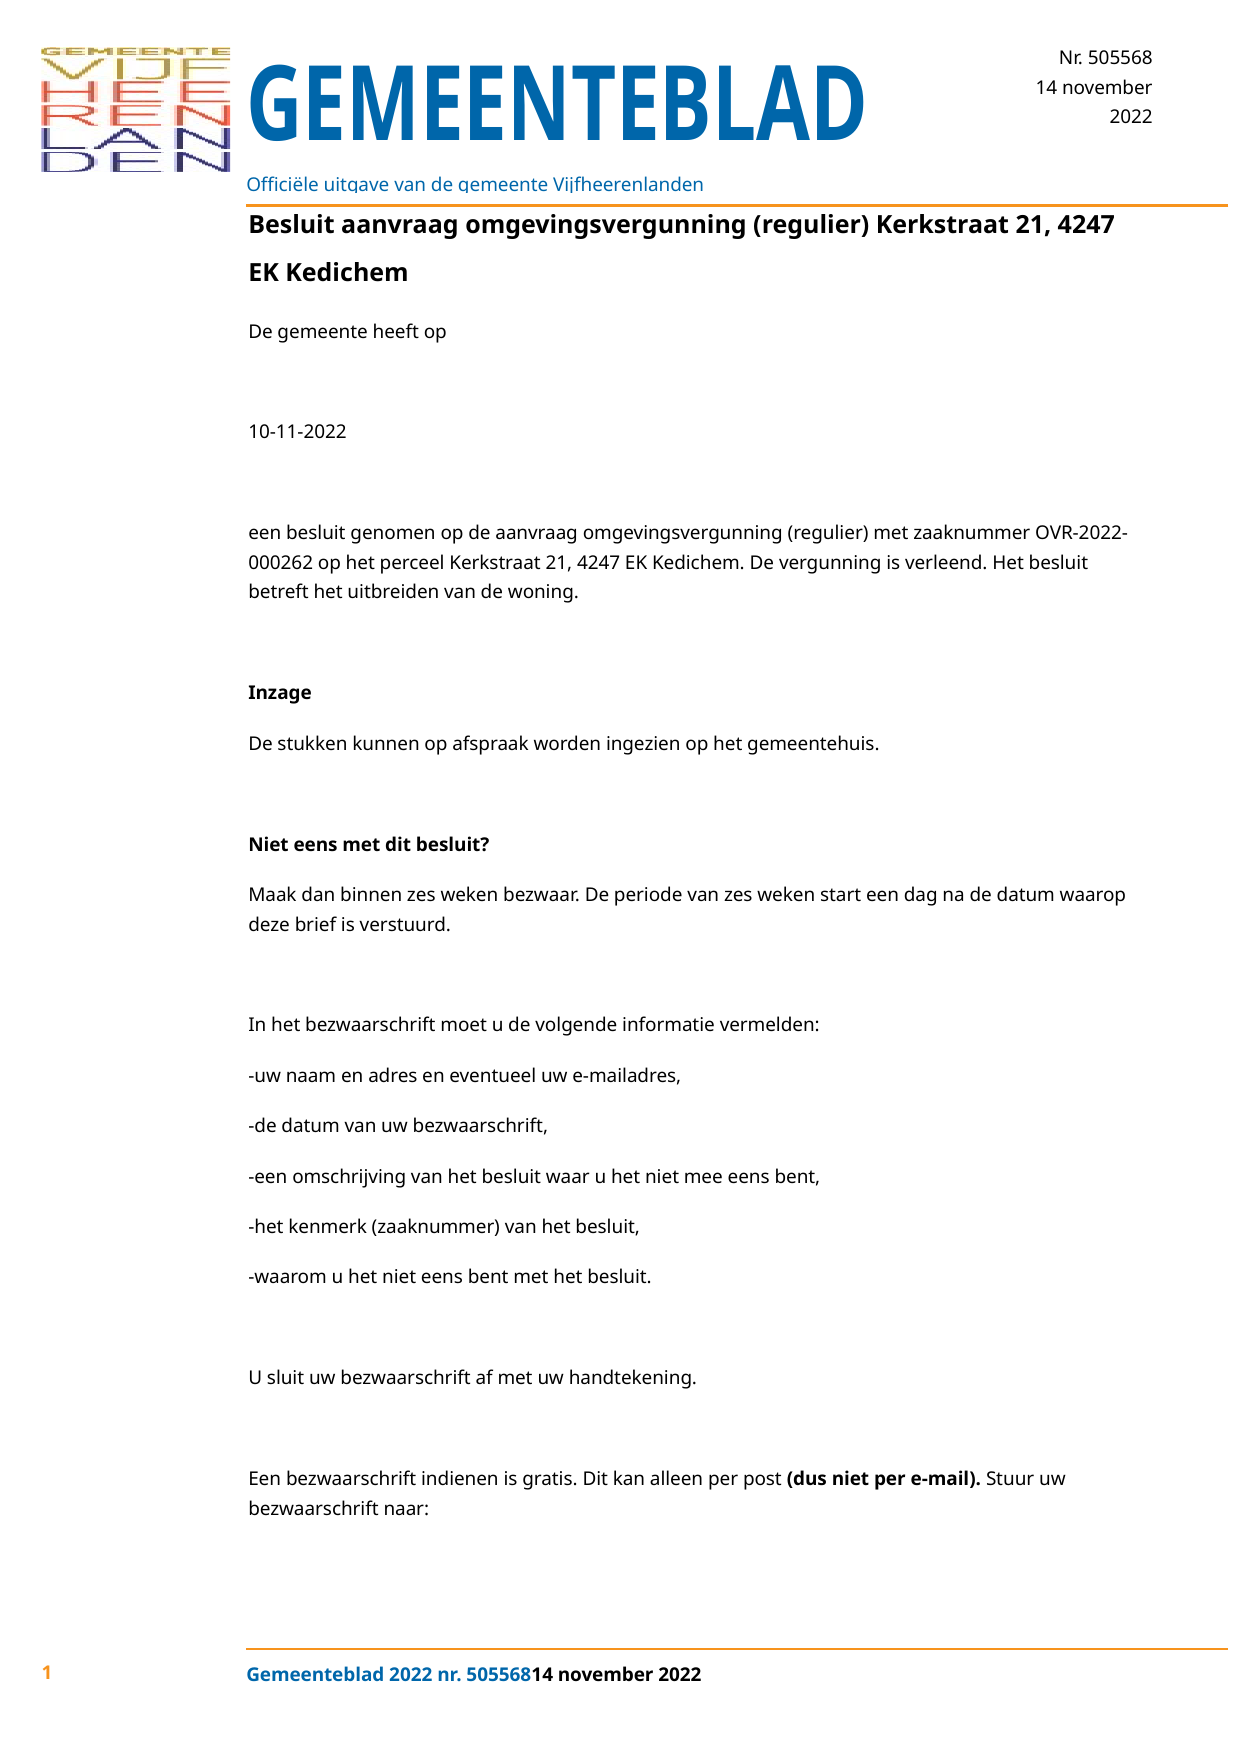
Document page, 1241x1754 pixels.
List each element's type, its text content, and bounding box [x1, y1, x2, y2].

text Niet eens met dit besluit? [248, 831, 1152, 857]
text U sluit uw bezwaarschrift af met uw handtekening. [248, 1364, 1152, 1390]
text -het kenmerk (zaaknummer) van het besluit, [248, 1213, 1152, 1239]
text een besluit genomen op de aanvraag omgevingsvergunning (regulier) met zaaknummer OVR-2022-000262 op het perceel Kerkstraat 21, 4247 EK Kedichem. De vergunning is verleend. Het besluit betreft het uitbreiden van de woning. [248, 519, 1152, 604]
text 10-11-2022 [248, 419, 1152, 444]
text -een omschrijving van het besluit waar u het niet mee eens bent, [248, 1163, 1152, 1189]
text In het bezwaarschrift moet u de volgende informatie vermelden: [248, 1012, 1152, 1037]
text Maak dan binnen zes weken bezwaar. De periode van zes weken start een dag na de datum waarop deze brief is verstuurd. [248, 881, 1152, 937]
text De gemeente heeft op [248, 318, 1152, 344]
text Besluit aanvraag omgevingsvergunning (regulier) Kerkstraat 21, 4247 EK Kedichem [248, 207, 1152, 288]
text -de datum van uw bezwaarschrift, [248, 1112, 1152, 1138]
text Inzage [248, 679, 1152, 705]
text -uw naam en adres en eventueel uw e-mailadres, [248, 1062, 1152, 1088]
text De stukken kunnen op afspraak worden ingezien op het gemeentehuis. [248, 730, 1152, 756]
picture [41, 47, 231, 172]
text -waarom u het niet eens bent met het besluit. [248, 1264, 1152, 1289]
text Een bezwaarschrift indienen is gratis. Dit kan alleen per post (dus niet per e-mail). Stuur uw bezwaarschrift naar: [248, 1465, 1152, 1521]
